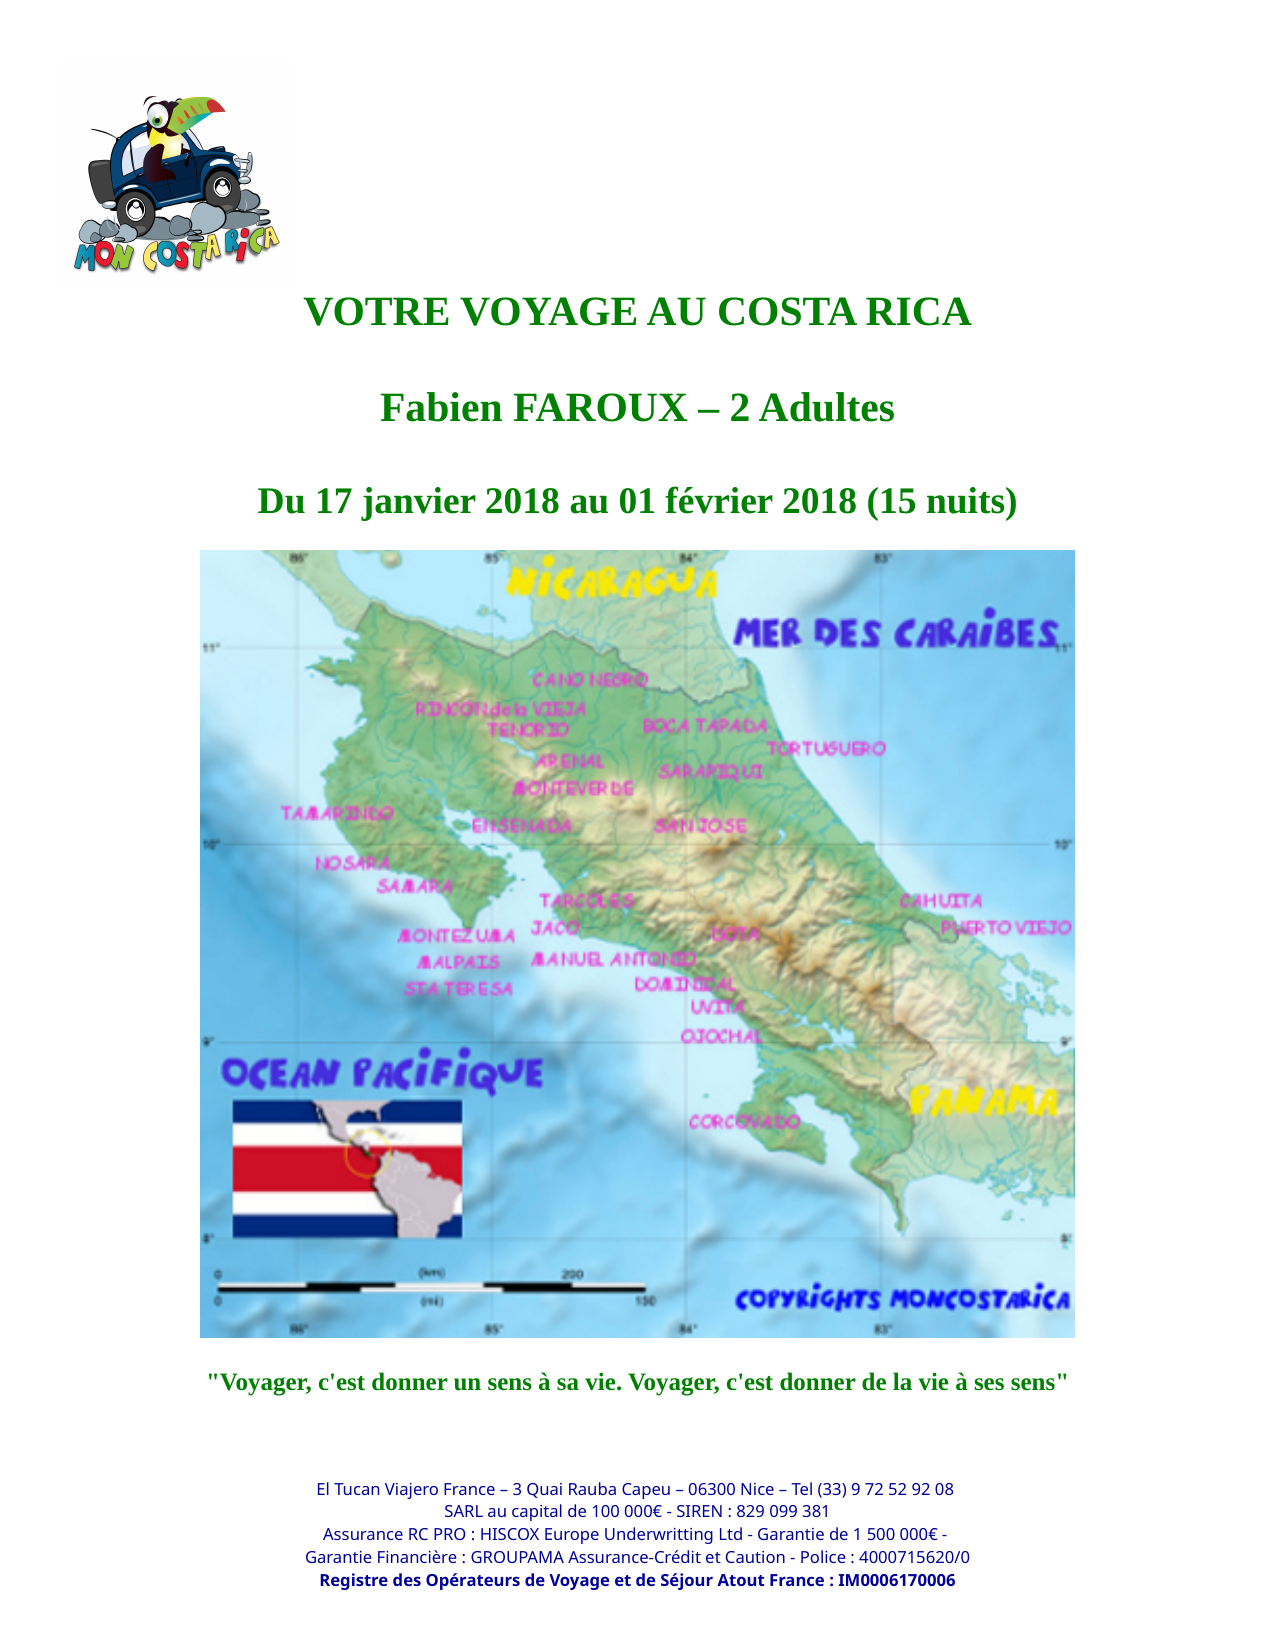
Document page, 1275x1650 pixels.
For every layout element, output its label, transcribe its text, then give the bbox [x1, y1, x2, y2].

picture [200, 550, 1075, 1338]
text Fabien FAROUX – 2 Adultes [59, 383, 1216, 431]
text VOTRE VOYAGE AU COSTA RICA [59, 59, 1216, 335]
picture [58, 61, 295, 287]
text Du 17 janvier 2018 au 01 février 2018 (15 nuits) [59, 478, 1216, 522]
text "Voyager, c'est donner un sens à sa vie. Voyager, c'est donner de la vie à ses sens" [59, 1367, 1216, 1395]
